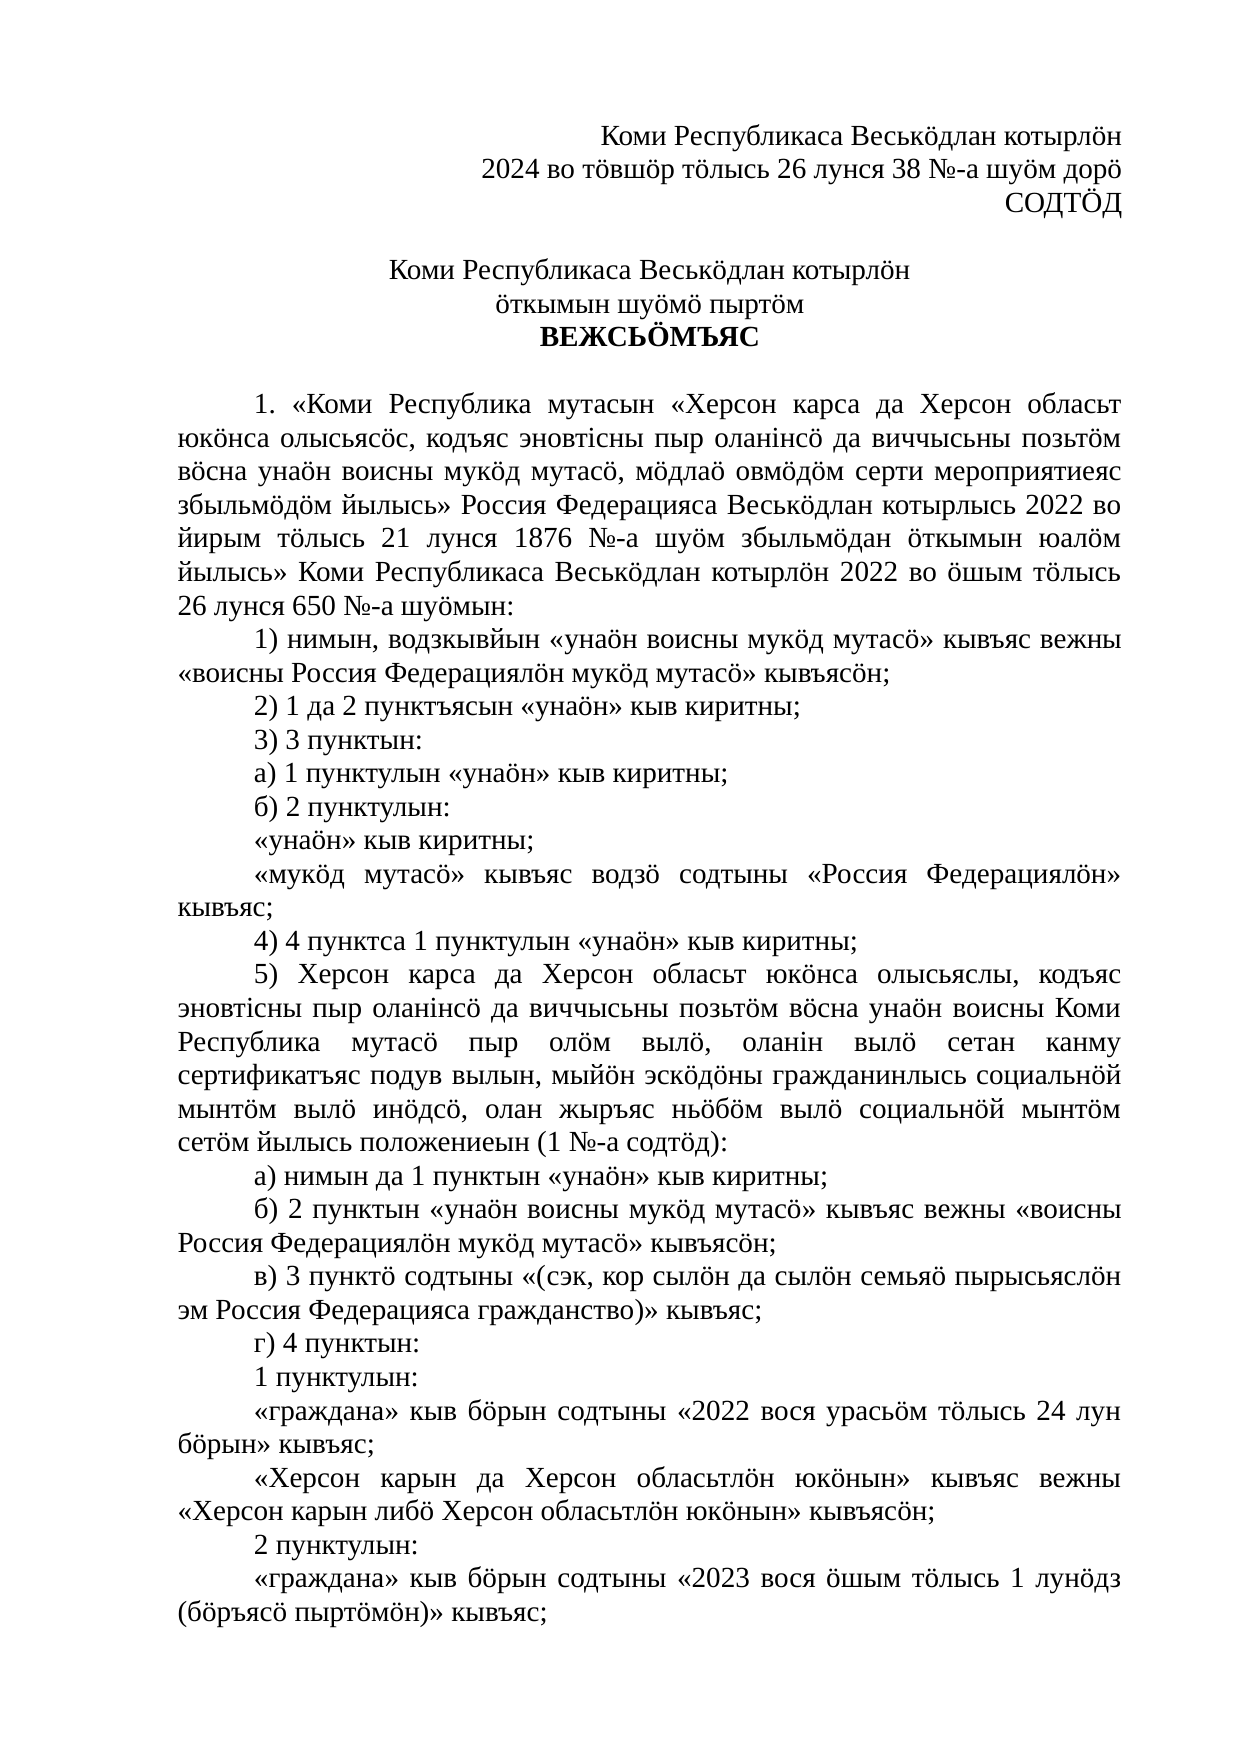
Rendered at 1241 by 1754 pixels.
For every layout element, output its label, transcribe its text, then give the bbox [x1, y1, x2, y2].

text «Херсон карын да Херсон обласьтлӧн юкӧнын» кывъяс вежны «Херсон карын либӧ Херсон обласьтлӧн юкӧнын» кывъясӧн; [177, 1460, 1122, 1527]
text 5) Херсон карса да Херсон обласьт юкӧнса олысьяслы, кодъяс эновтісны пыр оланінсӧ да виччысьны позьтӧм вӧсна унаӧн воисны Коми Республика мутасӧ пыр олӧм вылӧ, оланін вылӧ сетан канму сертификатъяс подув вылын, мыйӧн эскӧдӧны гражданинлысь социальнӧй мынтӧм вылӧ инӧдсӧ, олан жыръяс ньӧбӧм вылӧ социальнӧй мынтӧм сетӧм йылысь положениеын (1 №-а содтӧд): [177, 957, 1122, 1158]
text 1) нимын, водзкывйын «унаӧн воисны мукӧд мутасӧ» кывъяс вежны «воисны Россия Федерациялӧн мукӧд мутасӧ» кывъясӧн; [177, 621, 1122, 688]
text в) 3 пунктӧ содтыны «(сэк, кор сылӧн да сылӧн семьяӧ пырысьяслӧн эм Россия Федерацияса гражданство)» кывъяс; [177, 1258, 1122, 1326]
text г) 4 пунктын: [177, 1326, 1122, 1359]
text 2 пунктулын: [177, 1527, 1122, 1560]
text б) 2 пунктын «унаӧн воисны мукӧд мутасӧ» кывъяс вежны «воисны Россия Федерациялӧн мукӧд мутасӧ» кывъясӧн; [177, 1191, 1122, 1258]
text Коми Республикаса Веськӧдлан котырлӧн [177, 118, 1122, 152]
text СОДТӦД [177, 185, 1122, 219]
text 3) 3 пунктын: [177, 722, 1122, 755]
text 1. «Коми Республика мутасын «Херсон карса да Херсон обласьт юкӧнса олысьясӧс, кодъяс эновтісны пыр оланінсӧ да виччысьны позьтӧм вӧсна унаӧн воисны мукӧд мутасӧ, мӧдлаӧ овмӧдӧм серти мероприятиеяс збыльмӧдӧм йылысь» Россия Федерацияса Веськӧдлан котырлысь 2022 во йирым тӧлысь 21 лунся 1876 №-а шуӧм збыльмӧдан ӧткымын юалӧм йылысь» Коми Республикаса Веськӧдлан котырлӧн 2022 во ӧшым тӧлысь 26 лунся 650 №-а шуӧмын: [177, 386, 1122, 621]
text 1 пунктулын: [177, 1359, 1122, 1393]
text Коми Республикаса Веськӧдлан котырлӧн [177, 252, 1122, 286]
text «граждана» кыв бӧрын содтыны «2023 вося ӧшым тӧлысь 1 лунӧдз (бӧръясӧ пыртӧмӧн)» кывъяс; [177, 1560, 1122, 1627]
text «унаӧн» кыв киритны; [177, 822, 1122, 856]
text «мукӧд мутасӧ» кывъяс водзӧ содтыны «Россия Федерациялӧн» кывъяс; [177, 856, 1122, 923]
text а) 1 пунктулын «унаӧн» кыв киритны; [177, 755, 1122, 789]
text ВЕЖСЬӦМЪЯС [177, 319, 1122, 353]
text 2) 1 да 2 пунктъясын «унаӧн» кыв киритны; [177, 688, 1122, 722]
text «граждана» кыв бӧрын содтыны «2022 вося урасьӧм тӧлысь 24 лун бӧрын» кывъяс; [177, 1393, 1122, 1460]
text а) нимын да 1 пунктын «унаӧн» кыв киритны; [177, 1158, 1122, 1191]
text б) 2 пунктулын: [177, 789, 1122, 822]
text ӧткымын шуӧмӧ пыртӧм [177, 286, 1122, 319]
text 2024 во тӧвшӧр тӧлысь 26 лунся 38 №-а шуӧм дорӧ [177, 152, 1122, 185]
text 4) 4 пунктса 1 пунктулын «унаӧн» кыв киритны; [177, 923, 1122, 957]
